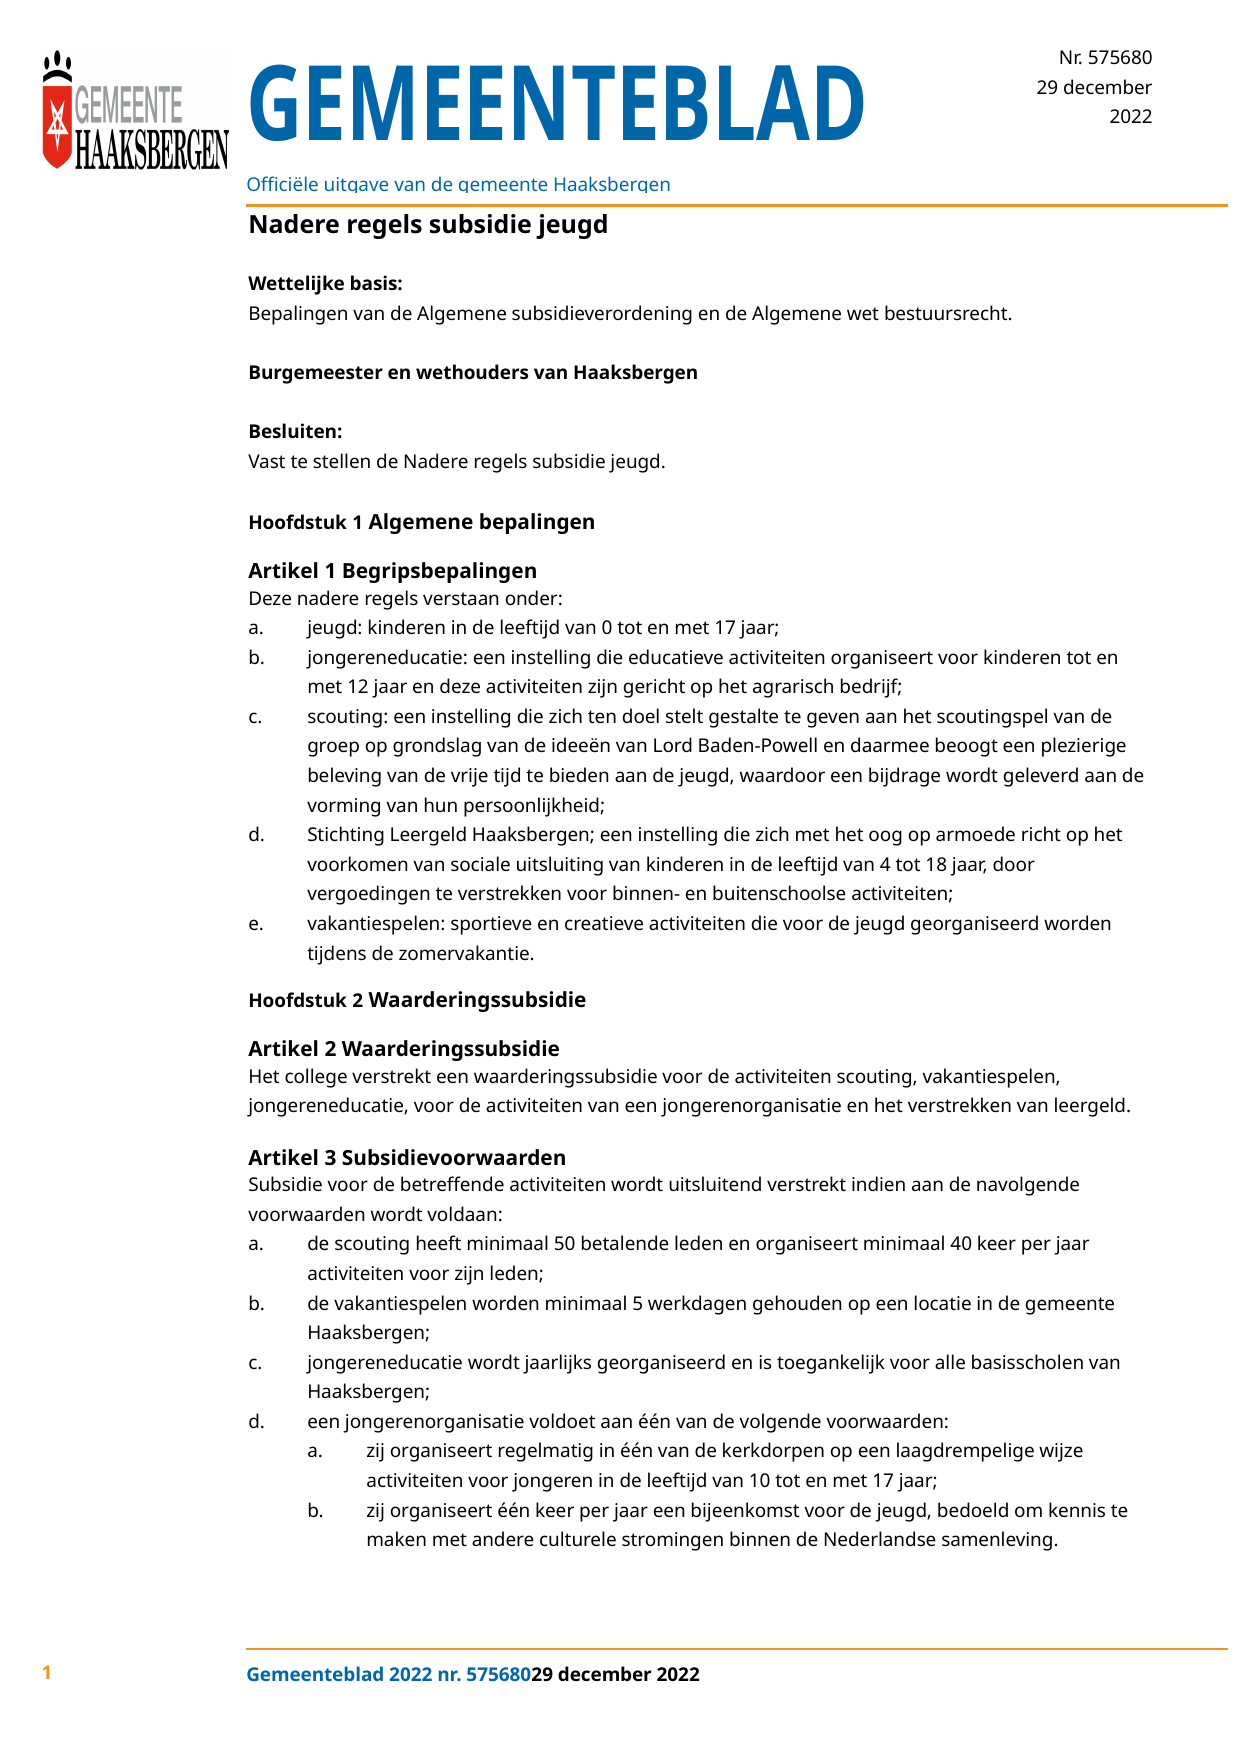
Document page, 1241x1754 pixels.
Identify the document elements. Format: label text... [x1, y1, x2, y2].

text Artikel 2 Waarderingssubsidie [248, 1034, 1152, 1063]
text Deze nadere regels verstaan onder: [248, 585, 1152, 610]
text Vast te stellen de Nadere regels subsidie jeugd. [248, 448, 1152, 473]
list de vakantiespelen worden minimaal 5 werkdagen gehouden op een locatie in de gemeente Haaksbergen; [248, 1290, 1152, 1345]
text Besluiten: [248, 418, 1152, 444]
list vakantiespelen: sportieve en creatieve activiteiten die voor de jeugd georganiseerd worden tijdens de zomervakantie. [248, 910, 1152, 965]
text Nadere regels subsidie jeugd [248, 207, 1152, 241]
picture [41, 47, 231, 172]
text Bepalingen van de Algemene subsidieverordening en de Algemene wet bestuursrecht. [248, 300, 1152, 326]
text Burgemeester en wethouders van Haaksbergen [248, 359, 1152, 385]
text Artikel 1 Begripsbepalingen [248, 556, 1152, 585]
text Subsidie voor de betreffende activiteiten wordt uitsluitend verstrekt indien aan de navolgende voorwaarden wordt voldaan: [248, 1171, 1152, 1227]
list jeugd: kinderen in de leeftijd van 0 tot en met 17 jaar; [248, 614, 1152, 640]
text Het college verstrekt een waarderingssubsidie voor de activiteiten scouting, vakantiespelen, jongereneducatie, voor de activiteiten van een jongerenorganisatie en het verstrekken van leergeld. [248, 1063, 1152, 1118]
text Hoofdstuk 2 Waarderingssubsidie [248, 985, 1152, 1014]
text Artikel 3 Subsidievoorwaarden [248, 1143, 1152, 1171]
list zij organiseert regelmatig in één van de kerkdorpen op een laagdrempelige wijze activiteiten voor jongeren in de leeftijd van 10 tot en met 17 jaar; [307, 1438, 1152, 1493]
list Stichting Leergeld Haaksbergen; een instelling die zich met het oog op armoede richt op het voorkomen van sociale uitsluiting van kinderen in de leeftijd van 4 tot 18 jaar, door vergoedingen te verstrekken voor binnen- en buitenschoolse activiteiten; [248, 821, 1152, 906]
list jongereneducatie wordt jaarlijks georganiseerd en is toegankelijk voor alle basisscholen van Haaksbergen; [248, 1349, 1152, 1404]
text Wettelijke basis: [248, 270, 1152, 296]
list scouting: een instelling die zich ten doel stelt gestalte te geven aan het scoutingspel van de groep op grondslag van de ideeën van Lord Baden-Powell en daarmee beoogt een plezierige beleving van de vrije tijd te bieden aan de jeugd, waardoor een bijdrage wordt geleverd aan de vorming van hun persoonlijkheid; [248, 703, 1152, 817]
list de scouting heeft minimaal 50 betalende leden en organiseert minimaal 40 keer per jaar activiteiten voor zijn leden; [248, 1231, 1152, 1286]
list zij organiseert één keer per jaar een bijeenkomst voor de jeugd, bedoeld om kennis te maken met andere culturele stromingen binnen de Nederlandse samenleving. [307, 1497, 1152, 1552]
list een jongerenorganisatie voldoet aan één van de volgende voorwaarden: [248, 1408, 1152, 1434]
text Hoofdstuk 1 Algemene bepalingen [248, 507, 1152, 535]
list jongereneducatie: een instelling die educatieve activiteiten organiseert voor kinderen tot en met 12 jaar en deze activiteiten zijn gericht op het agrarisch bedrijf; [248, 644, 1152, 699]
